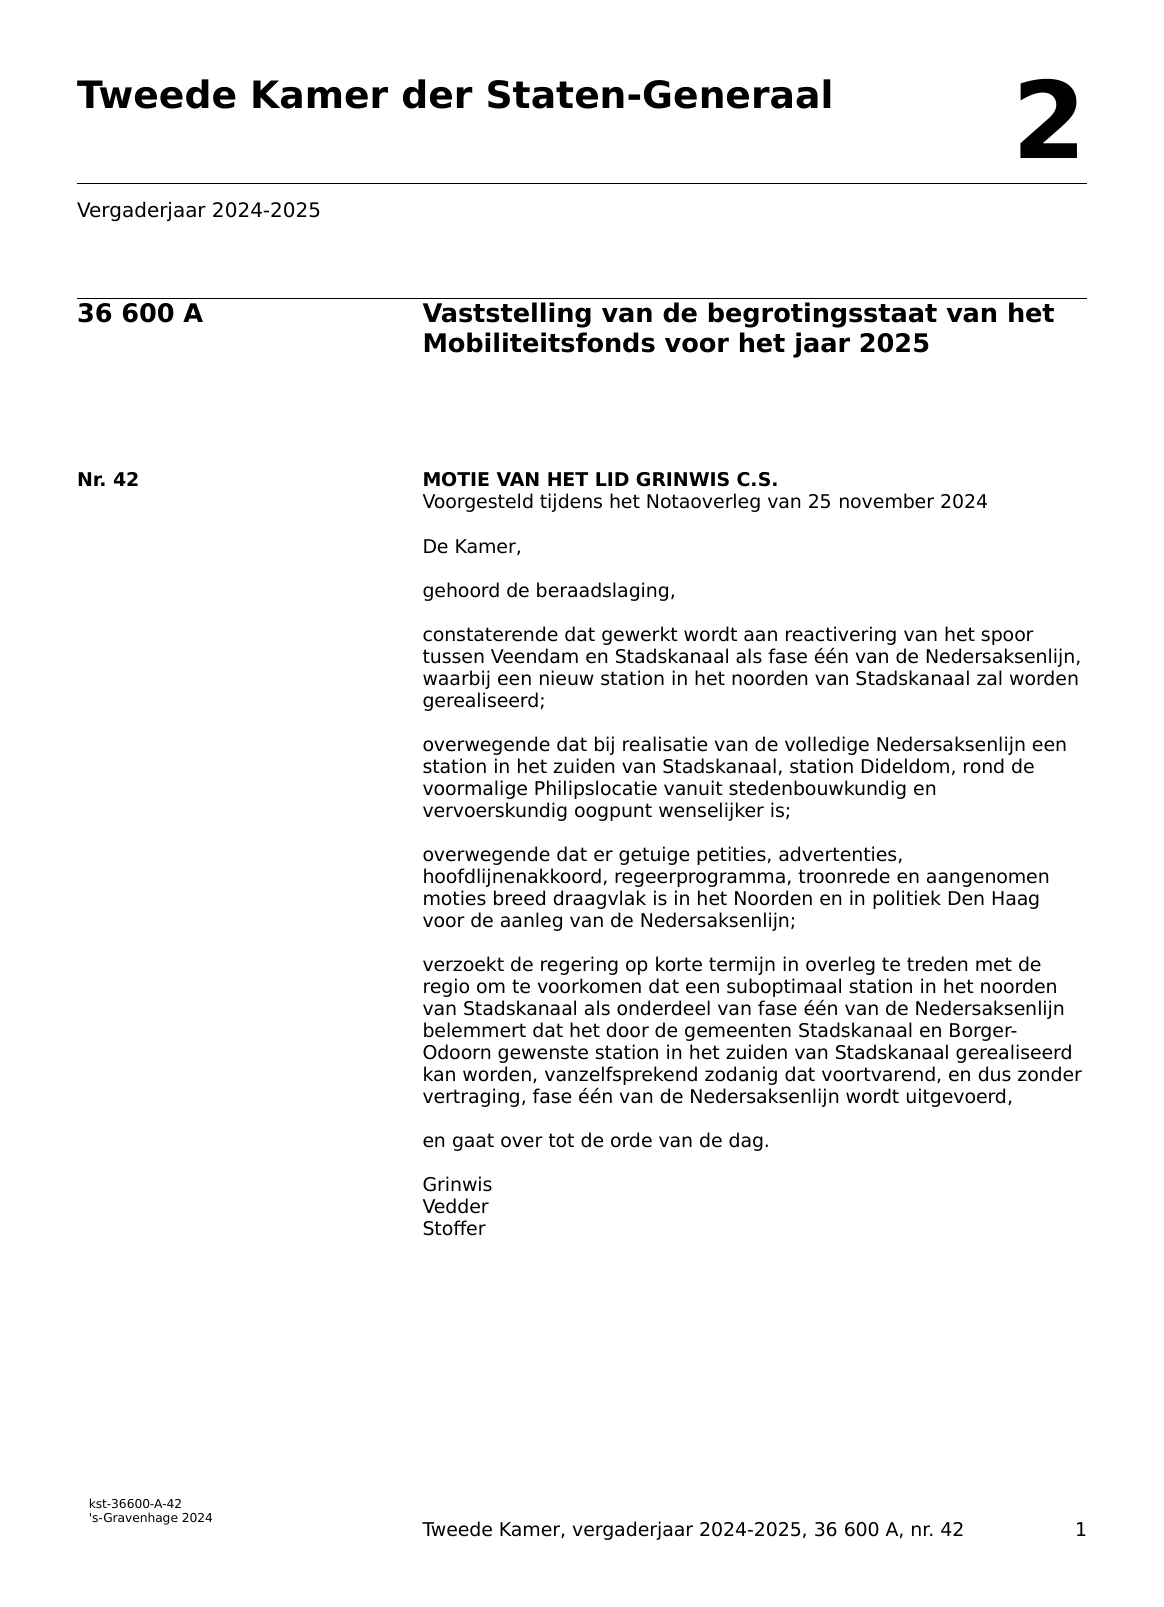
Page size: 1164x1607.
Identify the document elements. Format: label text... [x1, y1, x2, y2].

text 's-Gravenhage 2024 [88, 1511, 323, 1525]
text Vedder [422, 1196, 1087, 1218]
text Voorgesteld tijdens het Notaoverleg van 25 november 2024 [422, 491, 1087, 513]
text Grinwis [422, 1174, 1087, 1196]
subtitle Nr. 42 MOTIE VAN HET LID GRINWIS C.S. [77, 469, 1087, 491]
subtitle 36 600 A Vaststelling van de begrotingsstaat van het Mobiliteitsfonds voor het jaar 2025 [77, 299, 1087, 358]
text verzoekt de regering op korte termijn in overleg te treden met de regio om te voorkomen dat een suboptimaal station in het noorden van Stadskanaal als onderdeel van fase één van de Nedersaksenlijn belemmert dat het door de gemeenten Stadskanaal en Borger-Odoorn gewenste station in het zuiden van Stadskanaal gerealiseerd kan worden, vanzelfsprekend zodanig dat voortvarend, en dus zonder vertraging, fase één van de Nedersaksenlijn wordt uitgevoerd, [422, 954, 1087, 1108]
text overwegende dat er getuige petities, advertenties, hoofdlijnenakkoord, regeerprogramma, troonrede en aangenomen moties breed draagvlak is in het Noorden en in politiek Den Haag voor de aanleg van de Nedersaksenlijn; [422, 844, 1087, 932]
text De Kamer, [422, 536, 1087, 557]
text en gaat over tot de orde van de dag. [422, 1130, 1087, 1152]
text overwegende dat bij realisatie van de volledige Nedersaksenlijn een station in het zuiden van Stadskanaal, station Dideldom, rond de voormalige Philipslocatie vanuit stedenbouwkundig en vervoerskundig oogpunt wenselijker is; [422, 734, 1087, 822]
text Stoffer [422, 1218, 1087, 1240]
table_cell Vergaderjaar 2024-2025 [77, 184, 1087, 298]
table_header Tweede Kamer der Staten-Generaal [77, 59, 886, 183]
text kst-36600-A-42 [88, 1497, 323, 1511]
text constaterende dat gewerkt wordt aan reactivering van het spoor tussen Veendam en Stadskanaal als fase één van de Nedersaksenlijn, waarbij een nieuw station in het noorden van Stadskanaal zal worden gerealiseerd; [422, 624, 1087, 712]
text gehoord de beraadslaging, [422, 580, 1087, 602]
table_header 2 [886, 59, 1087, 183]
